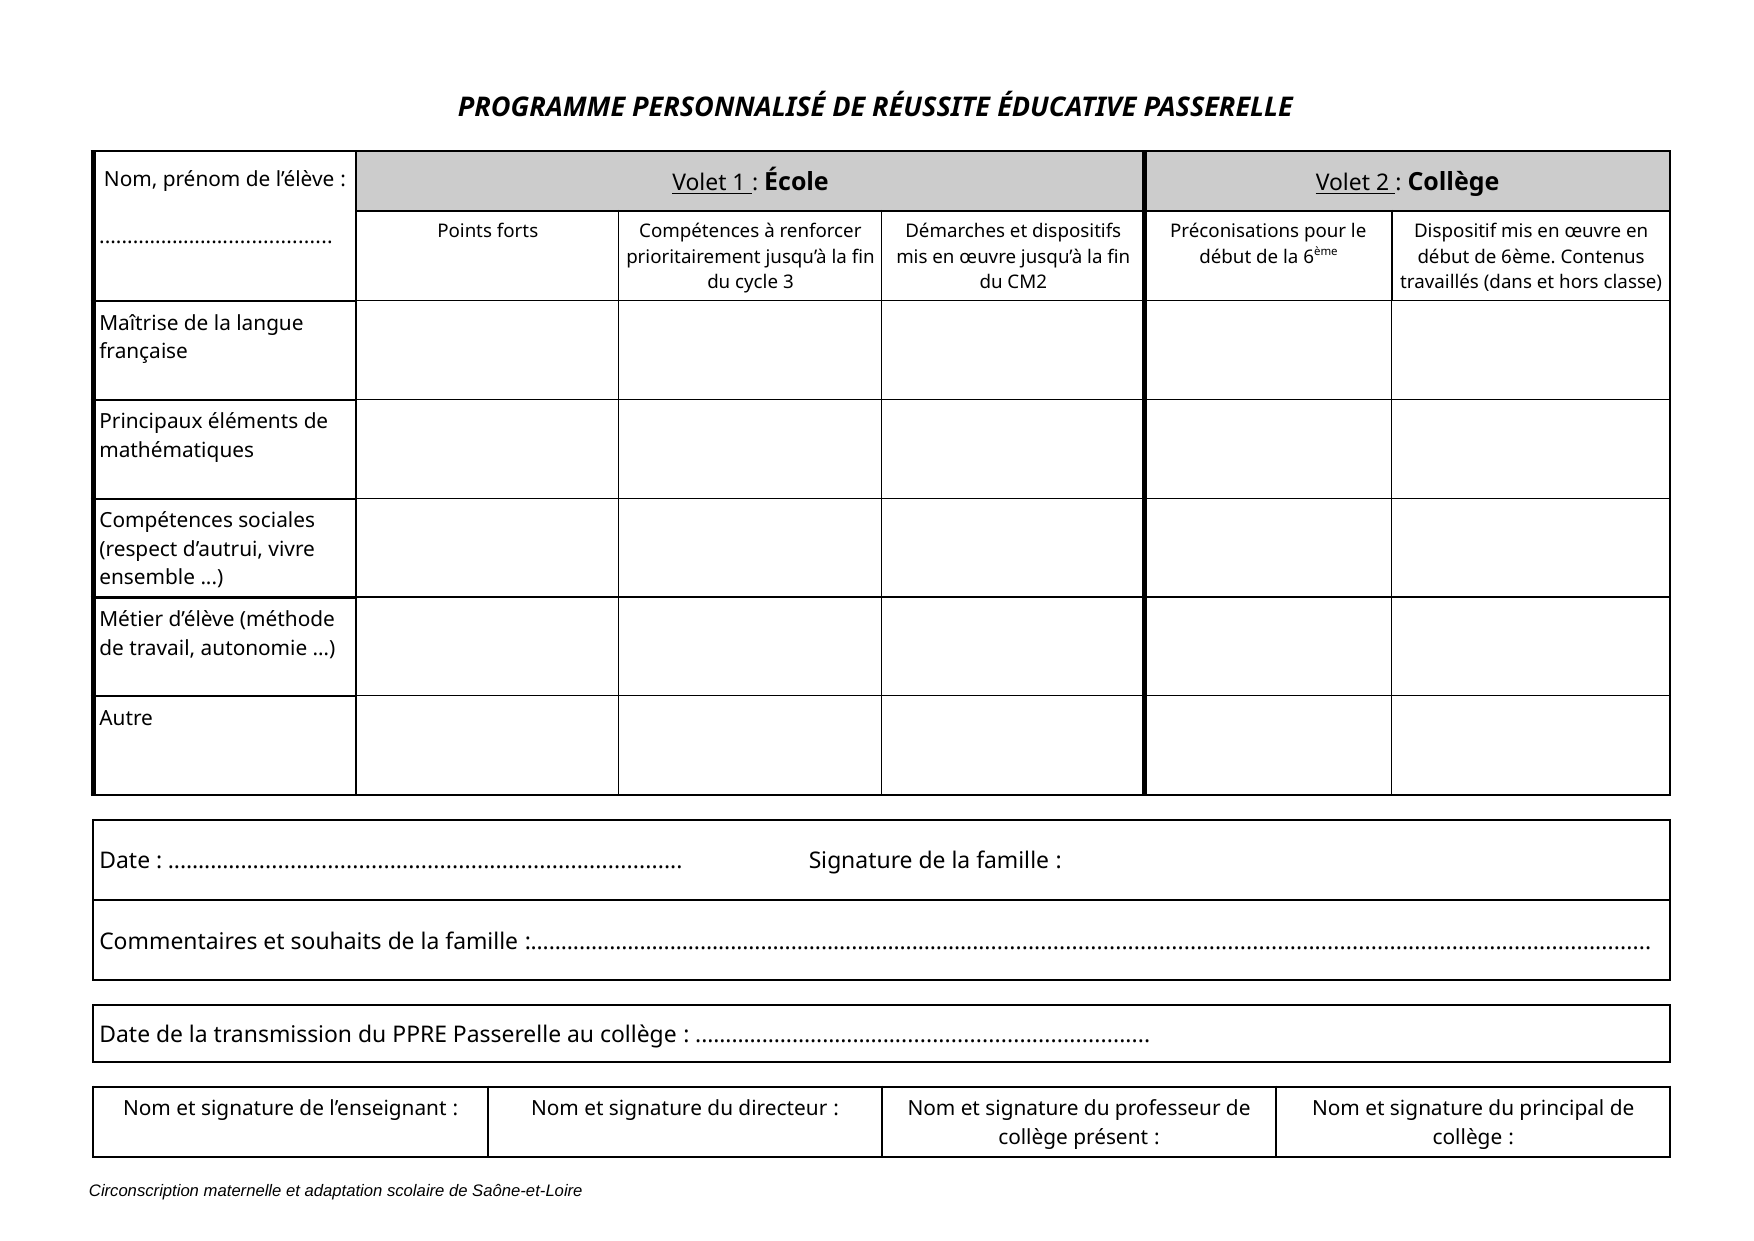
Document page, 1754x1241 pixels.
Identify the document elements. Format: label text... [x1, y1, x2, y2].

table_cell Dispositif mis en œuvre en début de 6ème. Contenus travaillés (dans et hors classe) [1393, 212, 1669, 300]
table_cell [882, 499, 1142, 596]
table_cell Démarches et dispositifs mis en œuvre jusqu’à la fin du CM2 [882, 212, 1142, 300]
table_cell [882, 301, 1142, 399]
table_cell [882, 598, 1142, 695]
table_cell Compétences à renforcer prioritairement jusqu’à la fin du cycle 3 [619, 212, 881, 300]
table_header Nom et signature du principal de collège : [1277, 1088, 1669, 1156]
table_cell Métier d’élève (méthode de travail, autonomie …) [96, 599, 355, 695]
table_header Volet 1 : École [357, 152, 1142, 210]
table_cell Maîtrise de la langue française [96, 302, 355, 399]
table_cell [357, 499, 618, 596]
table_cell Autre [96, 697, 355, 794]
table_header Nom et signature du directeur : [489, 1088, 881, 1156]
table_cell [1147, 499, 1391, 596]
table_header Date : Signature de la famille : [94, 821, 1669, 899]
table_cell [1392, 400, 1669, 497]
table_cell [619, 301, 881, 399]
table_cell [1392, 696, 1669, 794]
table_cell Compétences sociales (respect d’autrui, vivre ensemble ...) [96, 500, 355, 596]
table_cell [1147, 301, 1391, 399]
table_cell [1392, 301, 1669, 399]
table_cell [357, 400, 618, 497]
table_cell [882, 696, 1142, 794]
table_cell [619, 696, 881, 794]
table_header Volet 2 : Collège [1147, 152, 1669, 210]
table_cell [619, 400, 881, 497]
table_cell [357, 598, 618, 695]
table_header Date de la transmission du PPRE Passerelle au collège : [94, 1006, 1669, 1061]
table_cell [619, 499, 881, 596]
table_header Nom, prénom de l’élève : [96, 152, 355, 300]
text PROGRAMME PERSONNALISÉ DE RÉUSSITE ÉDUCATIVE PASSERELLE [89, 88, 1665, 125]
table_header Nom et signature de l’enseignant : [94, 1088, 487, 1156]
table_cell [882, 400, 1142, 497]
table_cell Points forts [357, 212, 618, 300]
table_header Nom et signature du professeur de collège présent : [883, 1088, 1275, 1156]
table_cell Préconisations pour le début de la 6ème [1147, 212, 1391, 300]
table_cell [1147, 400, 1391, 497]
table_cell [619, 598, 881, 695]
table_cell [357, 696, 618, 794]
table_cell [1392, 598, 1669, 695]
table_cell [1147, 696, 1391, 794]
table_cell Commentaires et souhaits de la famille : [94, 901, 1669, 979]
table_cell [357, 301, 618, 399]
table_cell [1392, 499, 1669, 596]
table_cell [1147, 598, 1391, 695]
table_cell Principaux éléments de mathématiques [96, 401, 355, 497]
